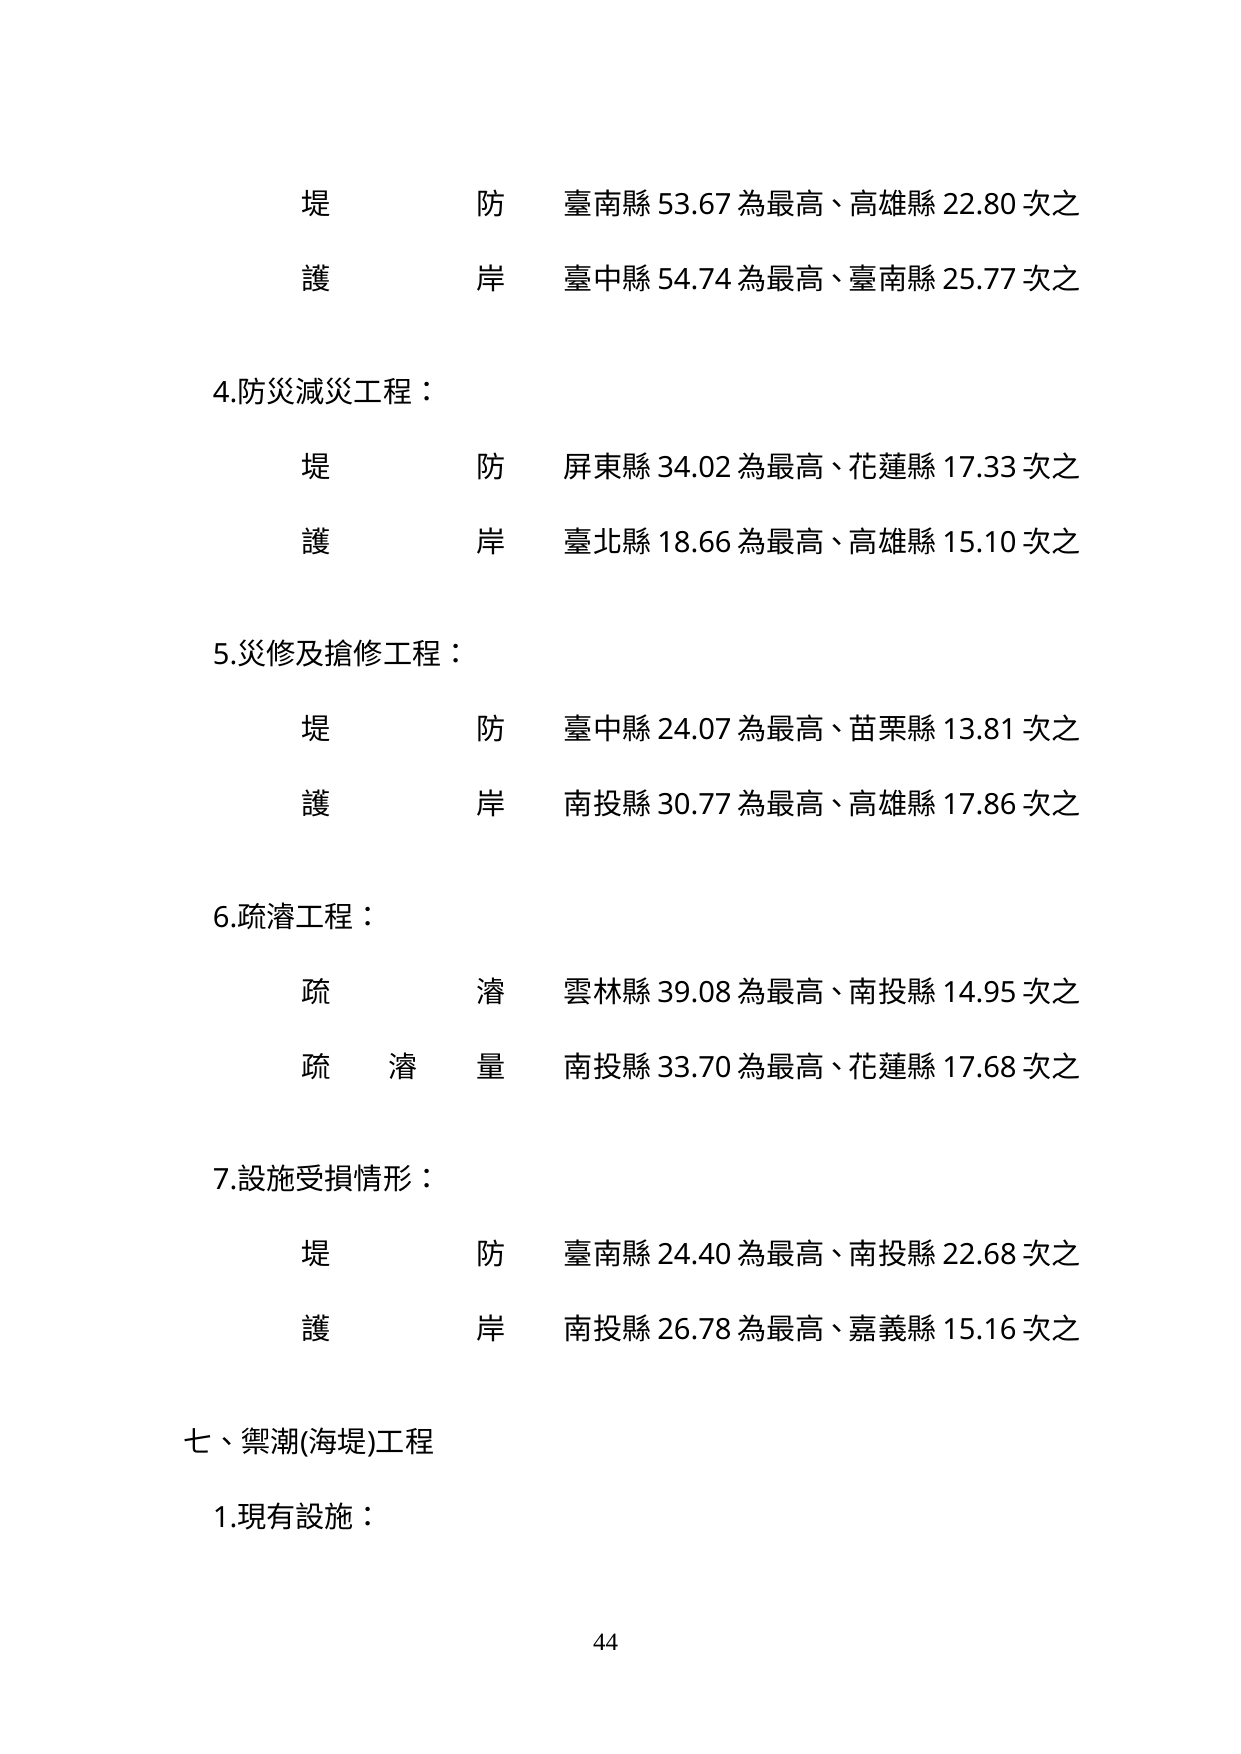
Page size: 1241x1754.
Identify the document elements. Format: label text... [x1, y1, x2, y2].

text 5.災修及搶修工程： [213, 614, 1081, 689]
text 堤 防 屏東縣34.02為最高、花蓮縣17.33次之 [301, 427, 1081, 502]
text 疏 濬 量 南投縣33.70為最高、花蓮縣17.68次之 [301, 1027, 1081, 1102]
text 護 岸 南投縣30.77為最高、高雄縣17.86次之 [301, 764, 1081, 839]
text 堤 防 臺南縣24.40為最高、南投縣22.68次之 [301, 1214, 1081, 1289]
text 7.設施受損情形： [213, 1139, 1081, 1214]
text 七、禦潮(海堤)工程 [183, 1402, 1081, 1477]
text 堤 防 臺南縣53.67為最高、高雄縣22.80次之 [301, 164, 1081, 239]
text 堤 防 臺中縣24.07為最高、苗栗縣13.81次之 [301, 689, 1081, 764]
text 1.現有設施： [213, 1477, 1081, 1552]
text 6.疏濬工程： [213, 877, 1081, 952]
text 疏 濬 雲林縣39.08為最高、南投縣14.95次之 [301, 952, 1081, 1027]
text 4.防災減災工程： [213, 352, 1081, 427]
text 護 岸 南投縣26.78為最高、嘉義縣15.16次之 [301, 1289, 1081, 1364]
text 護 岸 臺中縣54.74為最高、臺南縣25.77次之 [301, 239, 1081, 314]
text 護 岸 臺北縣18.66為最高、高雄縣15.10次之 [301, 502, 1081, 577]
